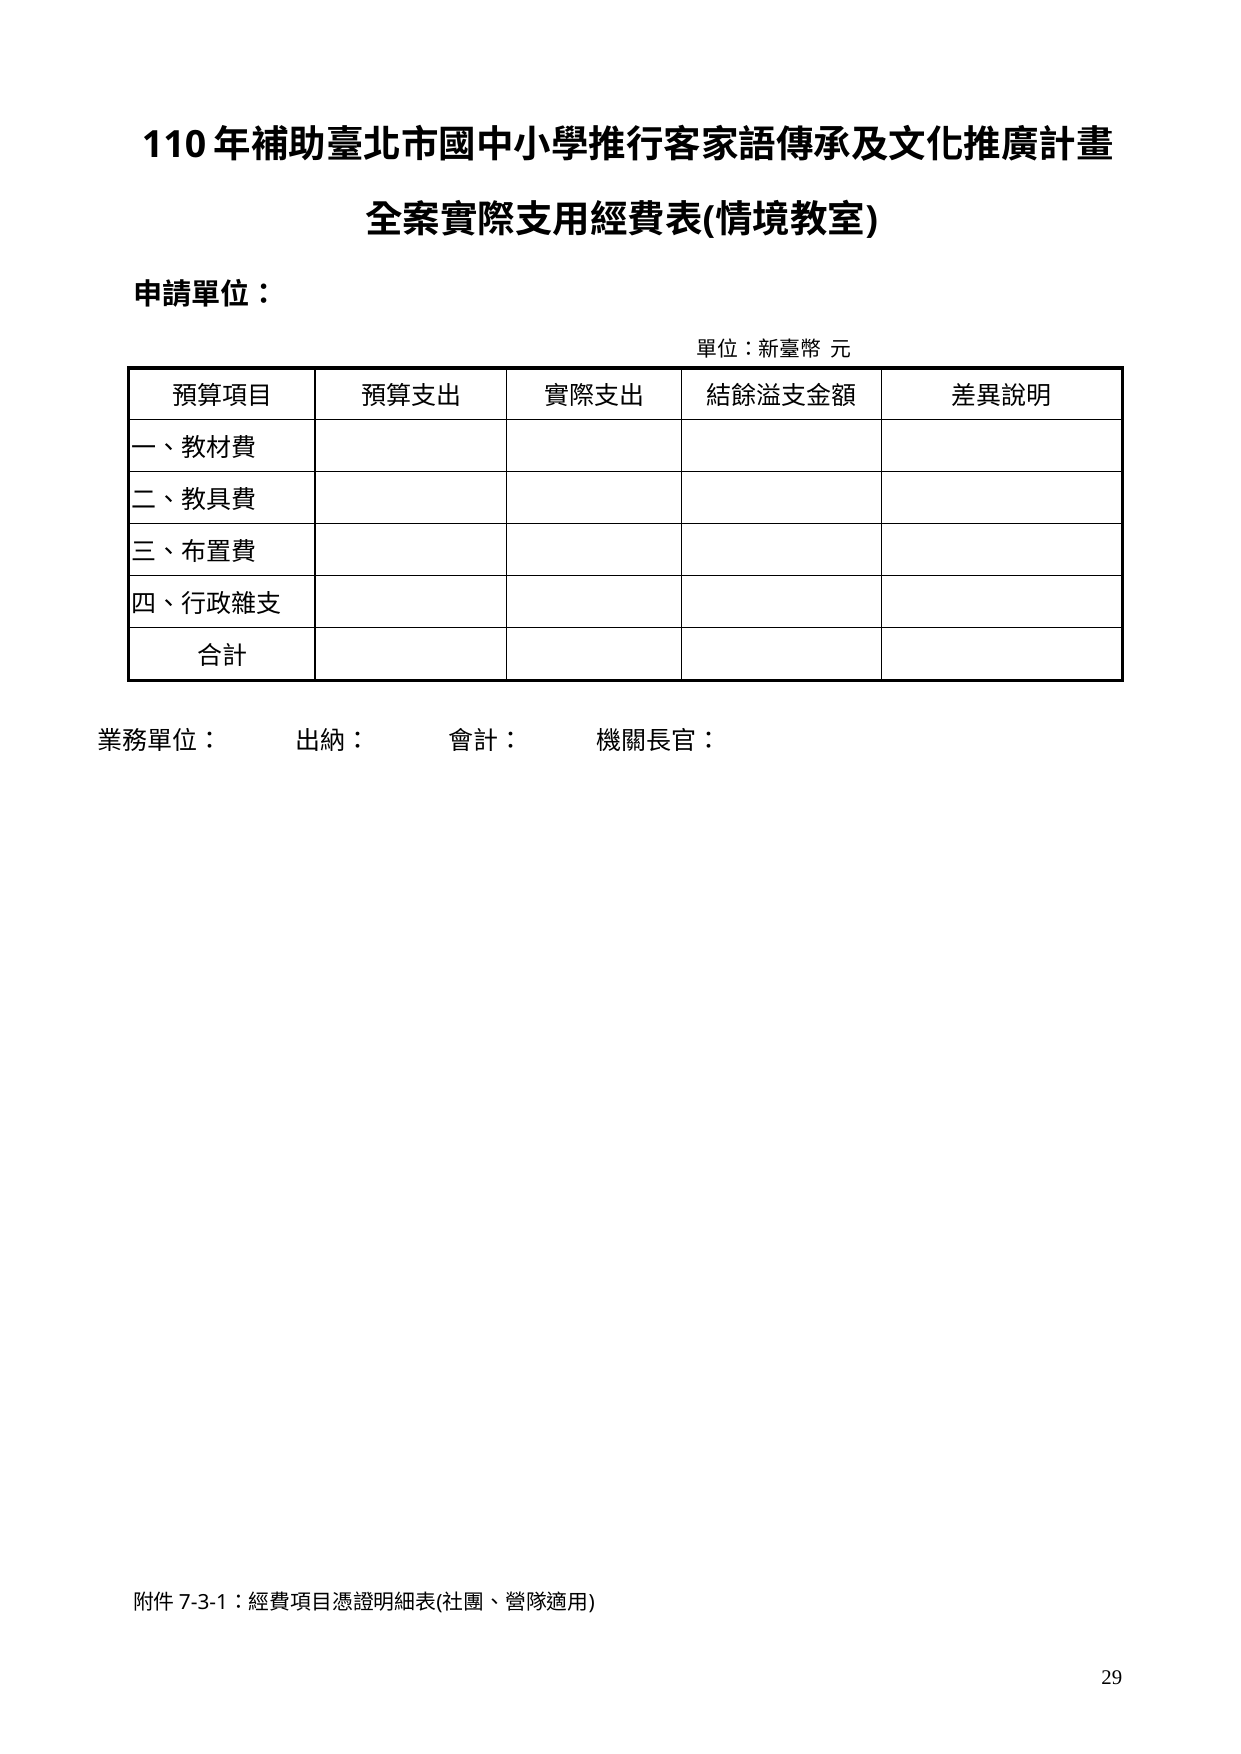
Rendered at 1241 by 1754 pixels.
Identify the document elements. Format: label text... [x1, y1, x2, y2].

table_cell [316, 576, 506, 627]
table_cell 三、布置費 [130, 524, 314, 575]
table_cell 二、教具費 [130, 472, 314, 523]
table_cell [882, 420, 1121, 471]
table_cell 四、行政雜支 [130, 576, 314, 627]
text 業務單位： 出納： 會計： 機關長官： [58, 719, 1122, 757]
table_cell [882, 524, 1121, 575]
table_cell [316, 420, 506, 471]
text 申請單位： [133, 254, 1122, 329]
text 全案實際支用經費表(情境教室) [45, 179, 1122, 254]
table_cell 合計 [130, 628, 314, 679]
table_cell [507, 524, 681, 575]
table_header 實際支出 [507, 370, 681, 418]
table_header 預算項目 [130, 370, 314, 418]
table_cell [507, 628, 681, 679]
table_header 差異說明 [882, 370, 1121, 418]
table_cell [507, 472, 681, 523]
text 附件7-3-1：經費項目憑證明細表(社團、營隊適用) [133, 1582, 1122, 1619]
table_cell [882, 628, 1121, 679]
table_cell [316, 524, 506, 575]
table_cell [682, 472, 881, 523]
table_cell [882, 472, 1121, 523]
table_cell [682, 524, 881, 575]
table_cell 一、教材費 [130, 420, 314, 471]
table_cell [316, 628, 506, 679]
table_cell [682, 420, 881, 471]
table_cell [882, 576, 1121, 627]
text 110年補助臺北市國中小學推行客家語傳承及文化推廣計畫 [133, 104, 1122, 179]
table_header 結餘溢支金額 [682, 370, 881, 418]
table_header 預算支出 [316, 370, 506, 418]
table_cell [682, 628, 881, 679]
table_cell [316, 472, 506, 523]
text 單位：新臺幣 元 [133, 329, 1122, 366]
table_cell [507, 420, 681, 471]
table_cell [507, 576, 681, 627]
table_cell [682, 576, 881, 627]
